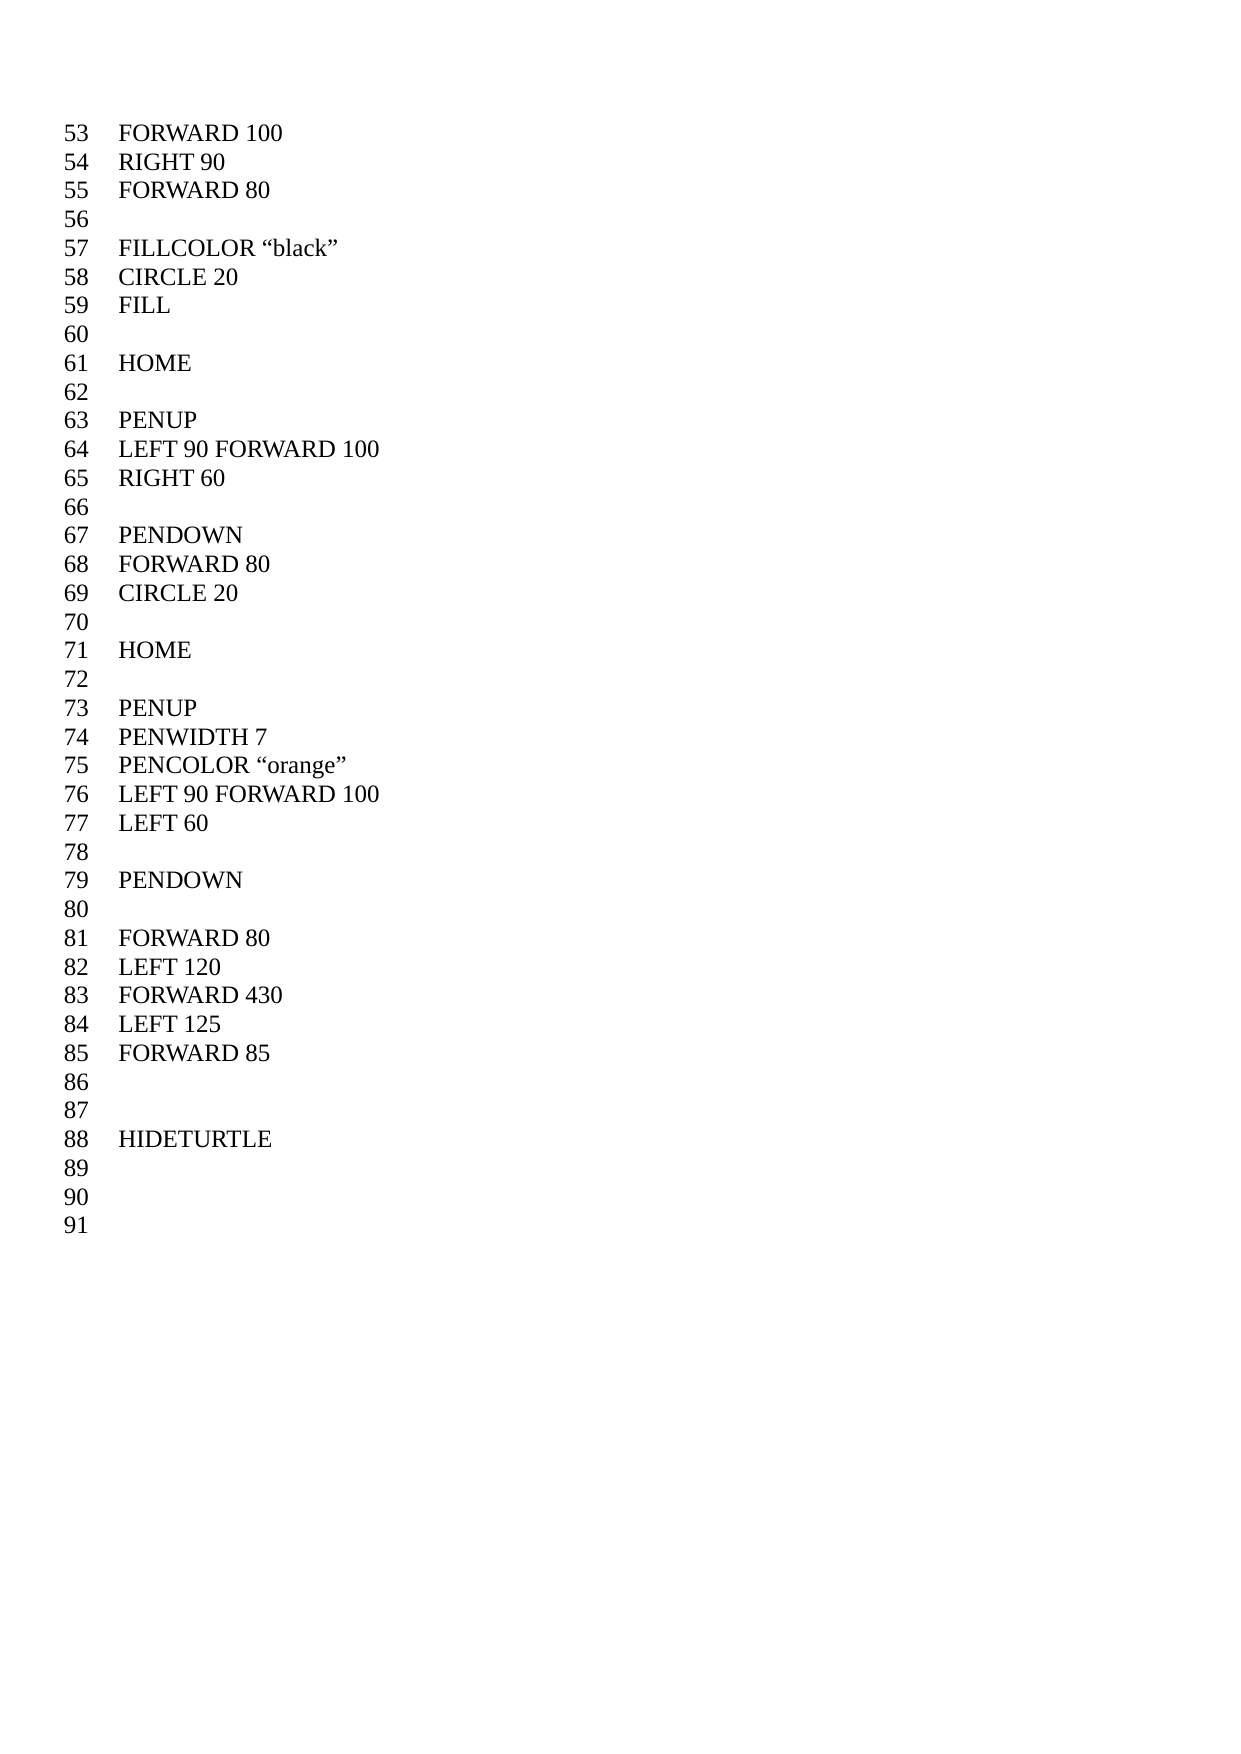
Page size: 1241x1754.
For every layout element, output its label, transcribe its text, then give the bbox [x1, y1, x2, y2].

text LEFT 60 [118, 808, 1122, 837]
text LEFT 90 FORWARD 100 [118, 434, 1122, 463]
text FILL [118, 291, 1122, 319]
text CIRCLE 20 [118, 578, 1122, 607]
text LEFT 90 FORWARD 100 [118, 779, 1122, 808]
text PENUP [118, 693, 1122, 722]
text FORWARD 85 [118, 1038, 1122, 1067]
text PENCOLOR “orange” [118, 751, 1122, 779]
text PENUP [118, 406, 1122, 434]
text FORWARD 80 [118, 176, 1122, 204]
text LEFT 120 [118, 952, 1122, 981]
text PENDOWN [118, 521, 1122, 549]
text FORWARD 80 [118, 549, 1122, 578]
text PENWIDTH 7 [118, 722, 1122, 751]
text HOME [118, 636, 1122, 664]
text CIRCLE 20 [118, 262, 1122, 291]
text HOME [118, 348, 1122, 377]
text RIGHT 60 [118, 463, 1122, 492]
text FILLCOLOR “black” [118, 233, 1122, 262]
text FORWARD 430 [118, 981, 1122, 1009]
text FORWARD 100 [118, 118, 1122, 147]
text HIDETURTLE [118, 1124, 1122, 1153]
text LEFT 125 [118, 1009, 1122, 1038]
text RIGHT 90 [118, 147, 1122, 176]
text PENDOWN [118, 866, 1122, 894]
text FORWARD 80 [118, 923, 1122, 952]
